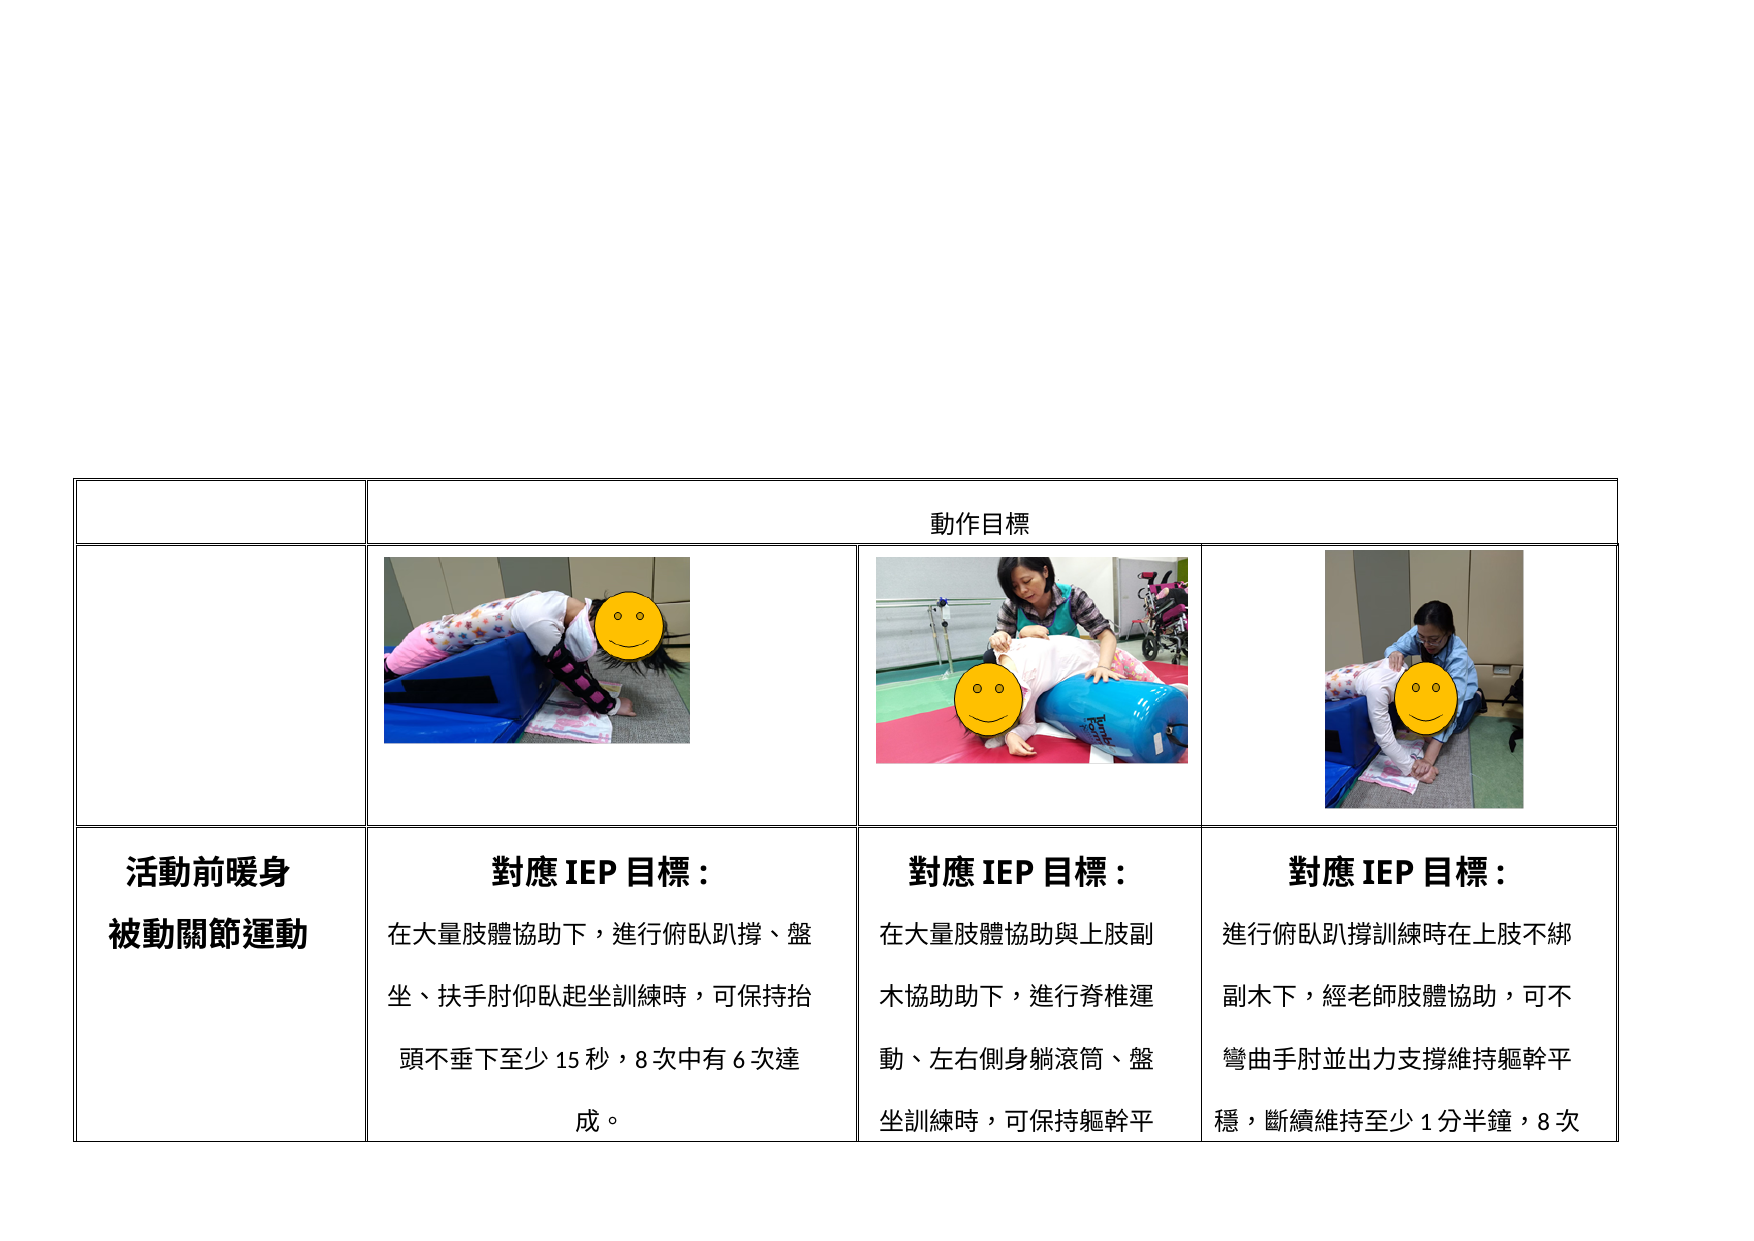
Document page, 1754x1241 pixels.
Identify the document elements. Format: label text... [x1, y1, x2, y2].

table_cell 對應IEP目標 : 進行俯臥趴撐訓練時在上肢不綁副木下，經老師肢體協助，可不彎曲手肘並出力支撐維持軀幹平穩，斷續維持至少1分半鐘，8次 [1202, 828, 1616, 1141]
table_cell [77, 546, 365, 825]
table_cell [368, 546, 856, 825]
table_header 動作目標 [368, 481, 1617, 543]
table_cell [859, 546, 1201, 825]
table_cell 對應IEP目標 : 在大量肢體協助下，進行俯臥趴撐、盤坐、扶手肘仰臥起坐訓練時，可保持抬頭不垂下至少15秒，8次中有6次達成。 [368, 828, 856, 1141]
table_cell [1202, 546, 1616, 825]
table_cell 活動前暖身 被動關節運動 [77, 828, 365, 1141]
table_cell 對應IEP目標 : 在大量肢體協助與上肢副木協助助下，進行脊椎運動、左右側身躺滾筒、盤坐訓練時，可保持軀幹平 [859, 828, 1201, 1141]
table_header [77, 481, 365, 543]
